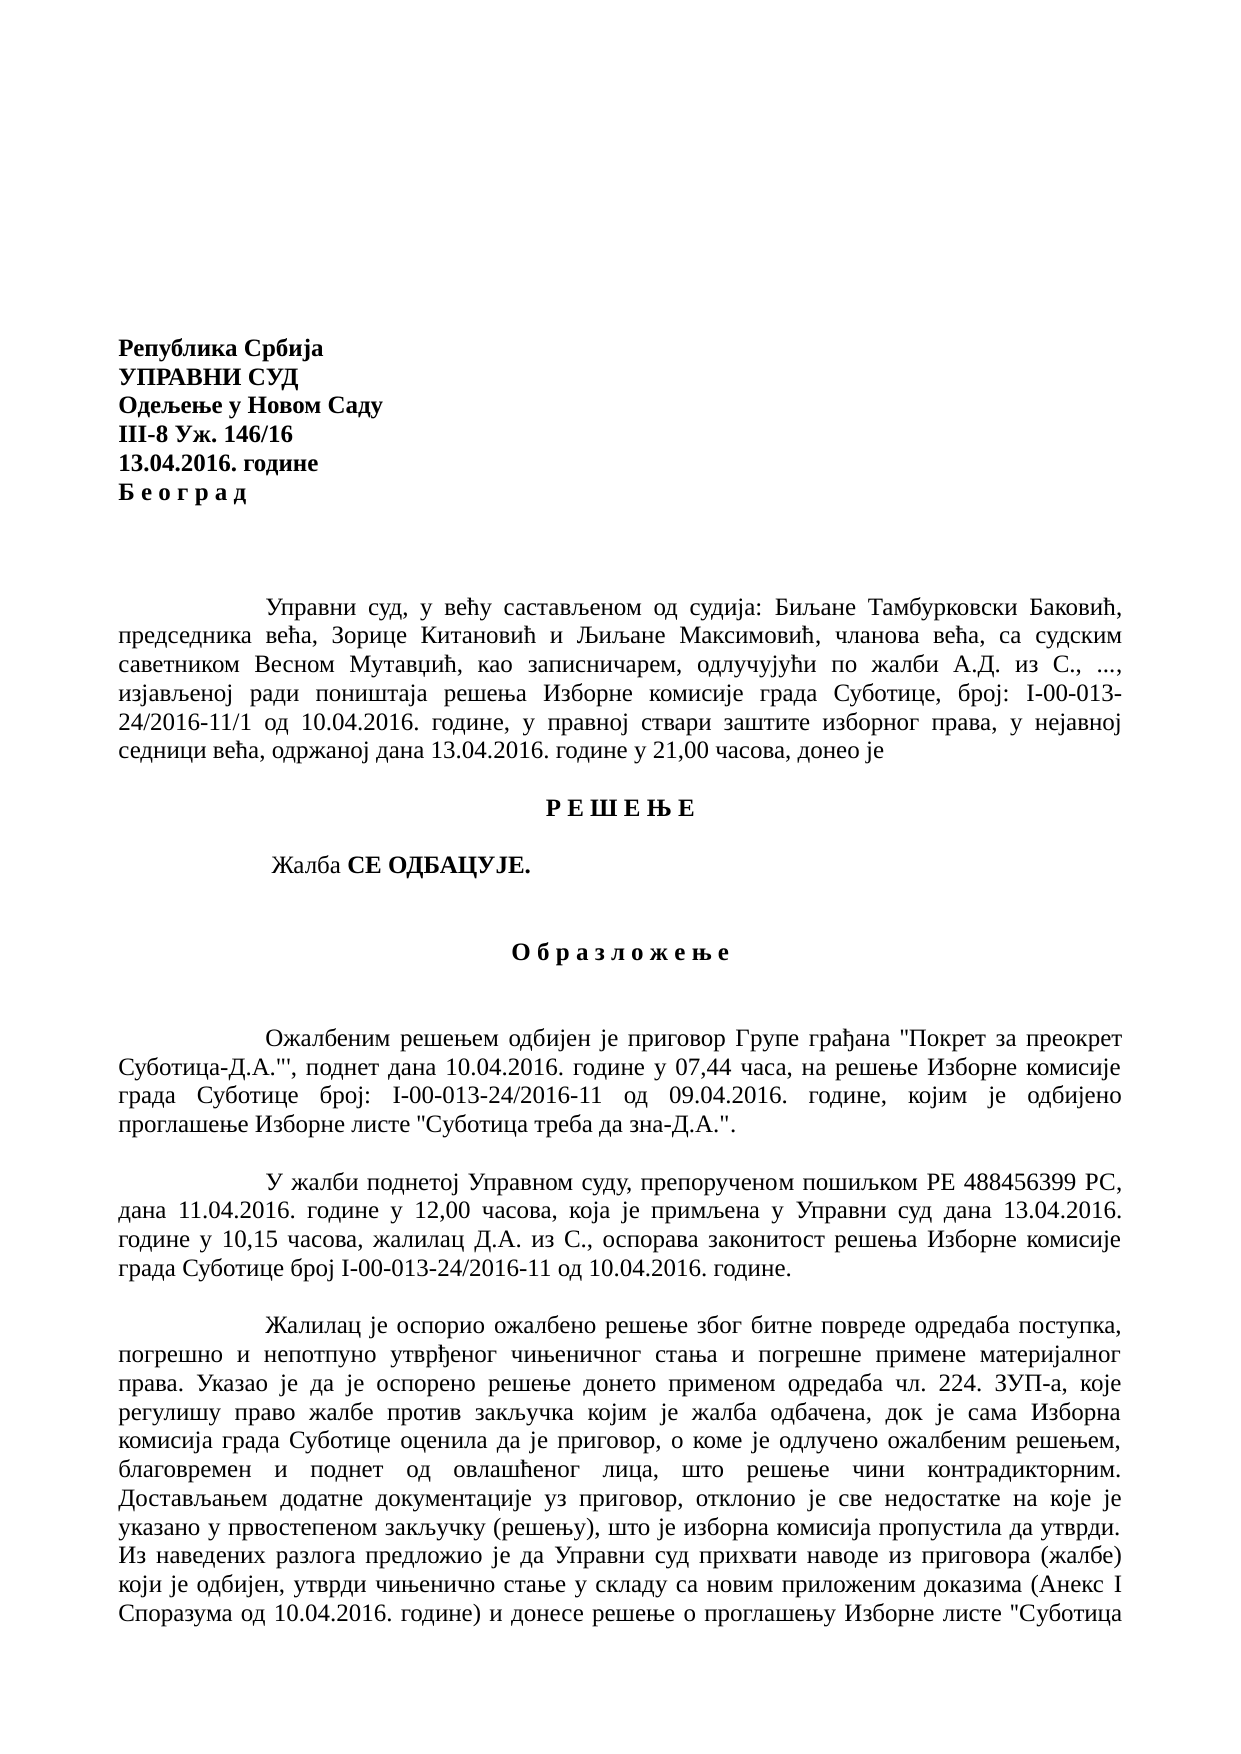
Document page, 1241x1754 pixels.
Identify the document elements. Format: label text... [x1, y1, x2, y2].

text 13.04.2016. године [118, 448, 1122, 477]
text Жалба СЕ ОДБАЦУЈЕ. [118, 851, 1122, 879]
text III-8 Уж. 146/16 [118, 419, 1122, 448]
text Одељење у Новом Саду [118, 391, 1122, 419]
text Жалилац је оспорио ожалбено решење због битне повреде одредаба поступка, погрешно и непотпуно утврђеног чињеничног стања и погрешне примене материјалног права. Указао је да је оспорено решење донето применом одредаба чл. 224. ЗУП-а, које регулишу право жалбе против закључка којим је жалба одбачена, док је сама Изборна комисија града Суботице оценила да је приговор, о коме је одлучено ожалбеним решењем, благовремен и поднет од овлашћеног лица, што решење чини контрадикторним. Достављањем додатне документације уз приговор, отклонио је све недостатке на које је указано у првостепеном закључку (решењу), што је изборна комисија пропустила да утврди. Из наведених разлога предложио је да Управни суд прихвати наводе из приговора (жалбе) који је одбијен, утврди чињенично стање у складу са новим приложеним доказима (Анекс I Споразума од 10.04.2016. године) и донесе решење о проглашењу Изборне листе ''Суботица [118, 1311, 1122, 1627]
text Ожалбеним решењем одбијен је приговор Групе грађана ''Покрет за преокрет Суботица-Д.А."', поднет дана 10.04.2016. године у 07,44 часа, на решење Изборне комисије града Суботице број: I-00-013-24/2016-11 од 09.04.2016. године, којим је одбијено проглашење Изборне листе ''Суботица треба да зна-Д.А.". [118, 1023, 1122, 1138]
text Р Е Ш Е Њ Е [118, 793, 1122, 822]
text УПРАВНИ СУД [118, 362, 1122, 391]
text Управни суд, у већу састављеном од судија: Биљане Тамбурковски Баковић, председника већа, Зорице Китановић и Љиљане Максимовић, чланова већа, са судским саветником Весном Мутавџић, као записничарем, одлучујући по жалби А.Д. из С., ..., изјављеној ради поништаја решења Изборне комисије града Суботице, број: I-00-013-24/2016-11/1 од 10.04.2016. године, у правној ствари заштите изборног права, у нејавној седници већа, одржаној дана 13.04.2016. године у 21,00 часова, донео је [118, 592, 1122, 764]
text Б е о г р а д [118, 477, 1122, 506]
text У жалби поднетој Управном суду, препорученом пошиљком РЕ 488456399 РС, дана 11.04.2016. године у 12,00 часова, која је примљена у Управни суд дана 13.04.2016. године у 10,15 часова, жалилац Д.А. из С., оспорава законитост решења Изборне комисије града Суботице број I-00-013-24/2016-11 од 10.04.2016. године. [118, 1167, 1122, 1282]
text О б р а з л о ж е њ е [118, 937, 1122, 966]
text Република Србија [118, 122, 1122, 362]
